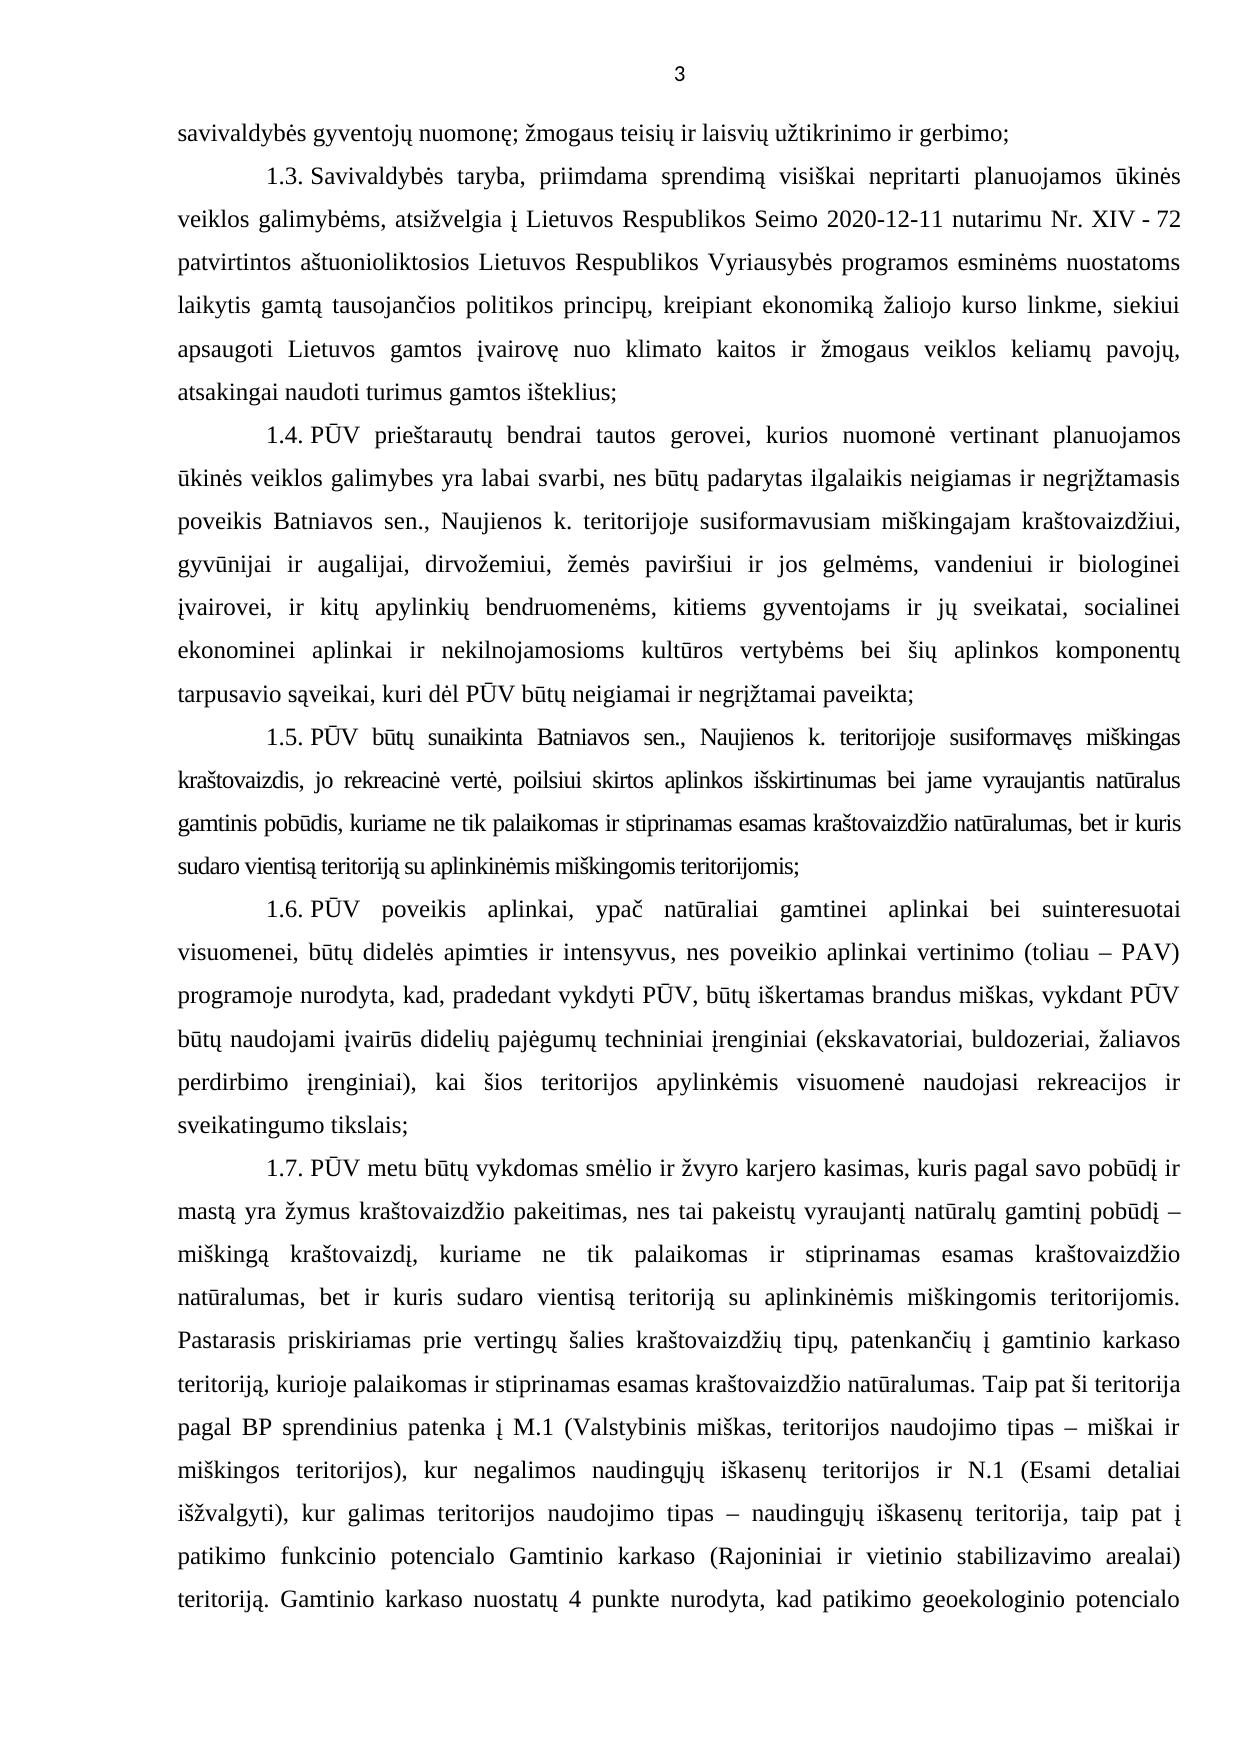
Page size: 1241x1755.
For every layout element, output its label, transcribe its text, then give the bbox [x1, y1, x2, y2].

text 1.7. PŪV metu būtų vykdomas smėlio ir žvyro karjero kasimas, kuris pagal savo pobūdį ir mastą yra žymus kraštovaizdžio pakeitimas, nes tai pakeistų vyraujantį natūralų gamtinį pobūdį – miškingą kraštovaizdį, kuriame ne tik palaikomas ir stiprinamas esamas kraštovaizdžio natūralumas, bet ir kuris sudaro vientisą teritoriją su aplinkinėmis miškingomis teritorijomis. Pastarasis priskiriamas prie vertingų šalies kraštovaizdžių tipų, patenkančių į gamtinio karkaso teritoriją, kurioje palaikomas ir stiprinamas esamas kraštovaizdžio natūralumas. Taip pat ši teritorija pagal BP sprendinius patenka į M.1 (Valstybinis miškas, teritorijos naudojimo tipas – miškai ir miškingos teritorijos), kur negalimos naudingųjų iškasenų teritorijos ir N.1 (Esami detaliai išžvalgyti), kur galimas teritorijos naudojimo tipas – naudingųjų iškasenų teritorija, taip pat į patikimo funkcinio potencialo Gamtinio karkaso (Rajoniniai ir vietinio stabilizavimo arealai) teritoriją. Gamtinio karkaso nuostatų 4 punkte nurodyta, kad patikimo geoekologinio potencialo [177, 1153, 1181, 1613]
text 1.4. PŪV prieštarautų bendrai tautos gerovei, kurios nuomonė vertinant planuojamos ūkinės veiklos galimybes yra labai svarbi, nes būtų padarytas ilgalaikis neigiamas ir negrįžtamasis poveikis Batniavos sen., Naujienos k. teritorijoje susiformavusiam miškingajam kraštovaizdžiui, gyvūnijai ir augalijai, dirvožemiui, žemės paviršiui ir jos gelmėms, vandeniui ir biologinei įvairovei, ir kitų apylinkių bendruomenėms, kitiems gyventojams ir jų sveikatai, socialinei ekonominei aplinkai ir nekilnojamosioms kultūros vertybėms bei šių aplinkos komponentų tarpusavio sąveikai, kuri dėl PŪV būtų neigiamai ir negrįžtamai paveikta; [177, 420, 1181, 707]
text 1.5. PŪV būtų sunaikinta Batniavos sen., Naujienos k. teritorijoje susiformavęs miškingas kraštovaizdis, jo rekreacinė vertė, poilsiui skirtos aplinkos išskirtinumas bei jame vyraujantis natūralus gamtinis pobūdis, kuriame ne tik palaikomas ir stiprinamas esamas kraštovaizdžio natūralumas, bet ir kuris sudaro vientisą teritoriją su aplinkinėmis miškingomis teritorijomis; [177, 722, 1181, 880]
text 1.6. PŪV poveikis aplinkai, ypač natūraliai gamtinei aplinkai bei suinteresuotai visuomenei, būtų didelės apimties ir intensyvus, nes poveikio aplinkai vertinimo (toliau – PAV) programoje nurodyta, kad, pradedant vykdyti PŪV, būtų iškertamas brandus miškas, vykdant PŪV būtų naudojami įvairūs didelių pajėgumų techniniai įrenginiai (ekskavatoriai, buldozeriai, žaliavos perdirbimo įrenginiai), kai šios teritorijos apylinkėmis visuomenė naudojasi rekreacijos ir sveikatingumo tikslais; [177, 894, 1181, 1139]
text savivaldybės gyventojų nuomonę; žmogaus teisių ir laisvių užtikrinimo ir gerbimo; [177, 118, 1181, 147]
text 1.3. Savivaldybės taryba, priimdama sprendimą visiškai nepritarti planuojamos ūkinės veiklos galimybėms, atsižvelgia į Lietuvos Respublikos Seimo 2020-12-11 nutarimu Nr. XIV - 72 patvirtintos aštuonioliktosios Lietuvos Respublikos Vyriausybės programos esminėms nuostatoms laikytis gamtą tausojančios politikos principų, kreipiant ekonomiką žaliojo kurso linkme, siekiui apsaugoti Lietuvos gamtos įvairovę nuo klimato kaitos ir žmogaus veiklos keliamų pavojų, atsakingai naudoti turimus gamtos išteklius; [177, 161, 1181, 406]
